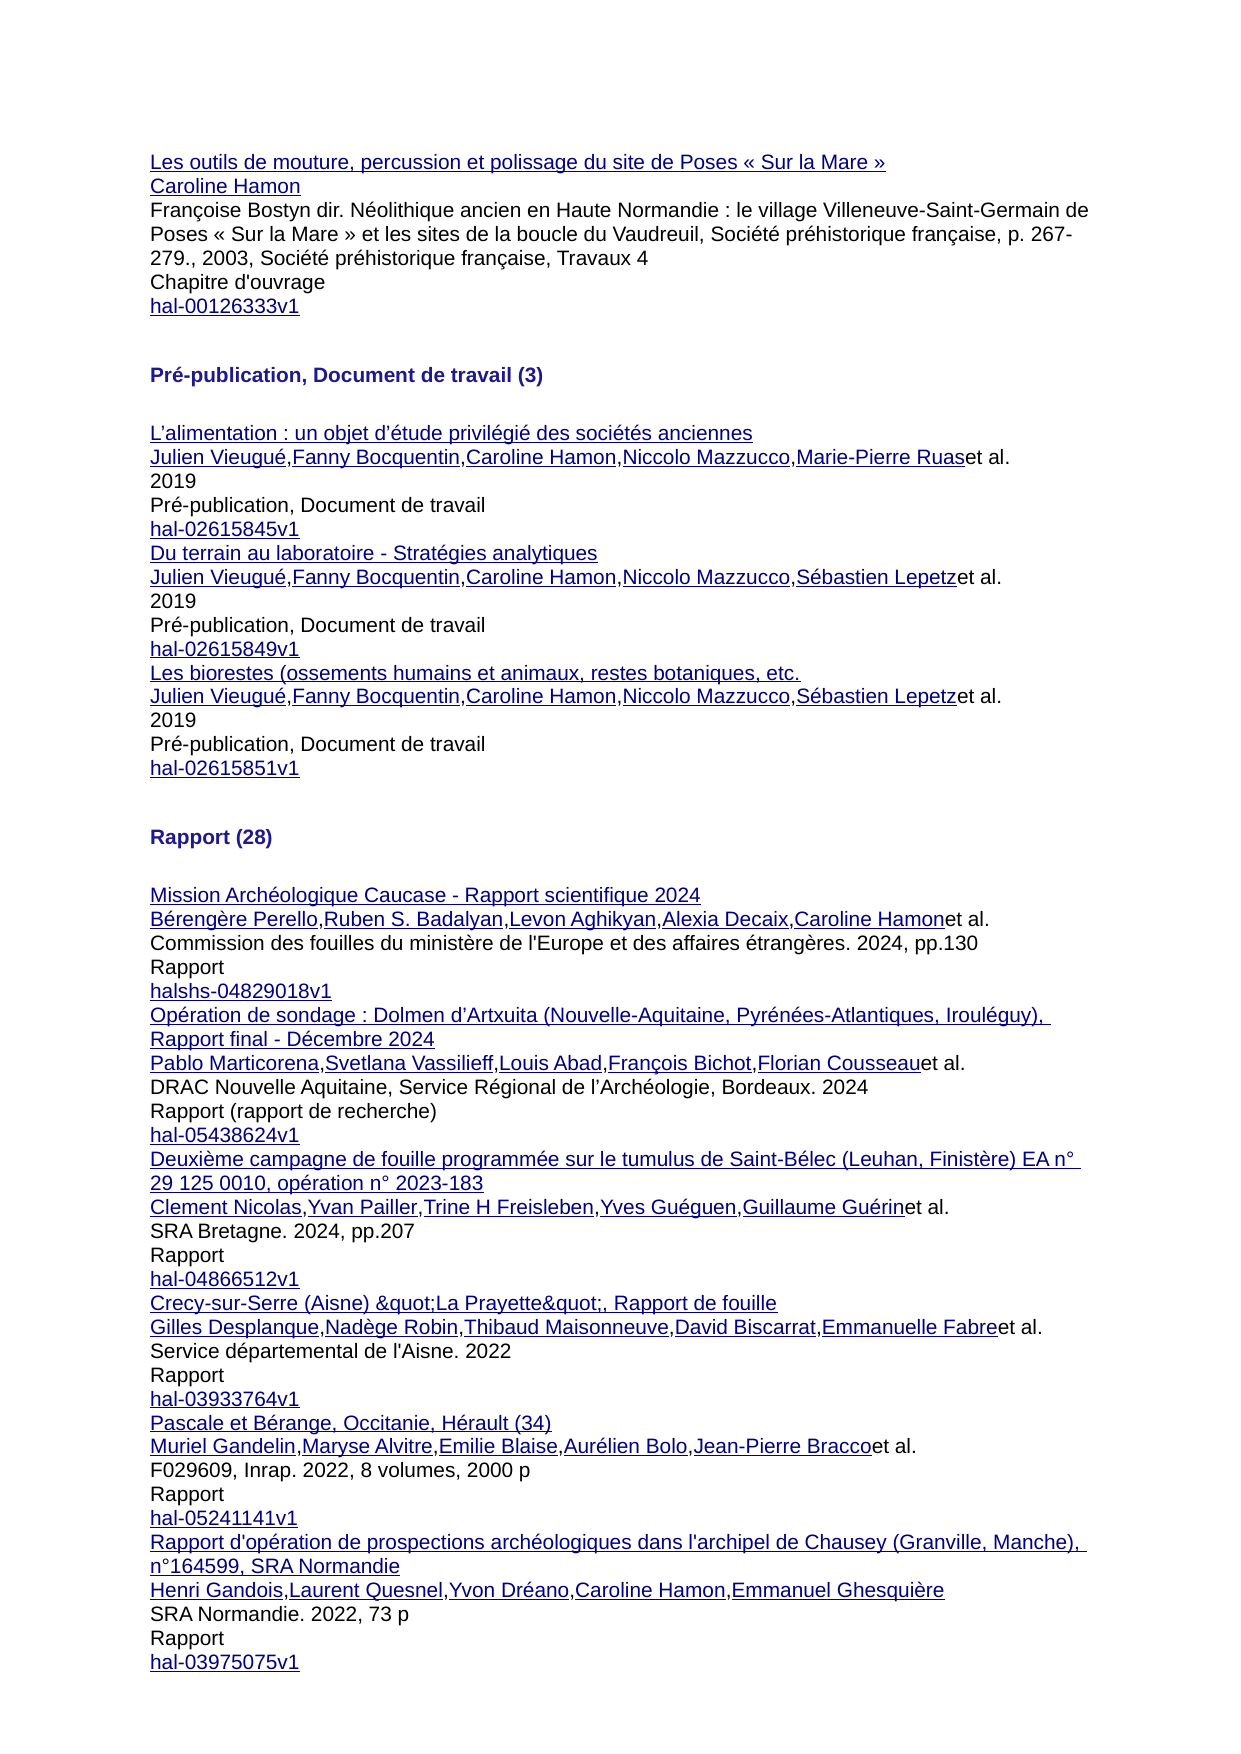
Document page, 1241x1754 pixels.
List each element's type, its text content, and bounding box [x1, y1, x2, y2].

table_cell Les biorestes (ossements humains et animaux, restes botaniques, etc. Julien Vieugué,Fanny Bocquentin,Caroline Hamon,Niccolo Mazzucco,Sébastien Lepetzet al. 2019 Pré-publication, Document de travail hal-02615851v1 [150, 660, 1090, 780]
table_cell Du terrain au laboratoire - Stratégies analytiques Julien Vieugué,Fanny Bocquentin,Caroline Hamon,Niccolo Mazzucco,Sébastien Lepetzet al. 2019 Pré-publication, Document de travail hal-02615849v1 [150, 541, 1090, 660]
table_cell Deuxième campagne de fouille programmée sur le tumulus de Saint-Bélec (Leuhan, Finistère) EA n° 29 125 0010, opération n° 2023-183 Clement Nicolas,Yvan Pailler,Trine H Freisleben,Yves Guéguen,Guillaume Guérinet al. SRA Bretagne. 2024, pp.207 Rapport hal-04866512v1 [150, 1147, 1090, 1291]
table_header L’alimentation : un objet d’étude privilégié des sociétés anciennes Julien Vieugué,Fanny Bocquentin,Caroline Hamon,Niccolo Mazzucco,Marie-Pierre Ruaset al. 2019 Pré-publication, Document de travail hal-02615845v1 [150, 421, 1090, 541]
table_cell Pascale et Bérange, Occitanie, Hérault (34) Muriel Gandelin,Maryse Alvitre,Emilie Blaise,Aurélien Bolo,Jean-Pierre Braccoet al. F029609, Inrap. 2022, 8 volumes, 2000 p Rapport hal-05241141v1 [150, 1410, 1090, 1530]
subtitle Pré-publication, Document de travail (3) [150, 362, 1090, 386]
subtitle Rapport (28) [150, 825, 1090, 849]
table_cell Opération de sondage : Dolmen d’Artxuita (Nouvelle-Aquitaine, Pyrénées-Atlantiques, Irouléguy), Rapport final - Décembre 2024 Pablo Marticorena,Svetlana Vassilieff,Louis Abad,François Bichot,Florian Cousseauet al. DRAC Nouvelle Aquitaine, Service Régional de l’Archéologie, Bordeaux. 2024 Rapport (rapport de recherche) hal-05438624v1 [150, 1003, 1090, 1147]
table_cell Les outils de mouture, percussion et polissage du site de Poses « Sur la Mare » Caroline Hamon Françoise Bostyn dir. Néolithique ancien en Haute Normandie : le village Villeneuve-Saint-Germain de Poses « Sur la Mare » et les sites de la boucle du Vaudreuil, Société préhistorique française, p. 267-279., 2003, Société préhistorique française, Travaux 4 Chapitre d'ouvrage hal-00126333v1 [150, 150, 1090, 318]
table_cell Rapport d'opération de prospections archéologiques dans l'archipel de Chausey (Granville, Manche), n°164599, SRA Normandie Henri Gandois,Laurent Quesnel,Yvon Dréano,Caroline Hamon,Emmanuel Ghesquière SRA Normandie. 2022, 73 p Rapport hal-03975075v1 [150, 1530, 1090, 1674]
table_cell Crecy-sur-Serre (Aisne) &quot;La Prayette&quot;, Rapport de fouille Gilles Desplanque,Nadège Robin,Thibaud Maisonneuve,David Biscarrat,Emmanuelle Fabreet al. Service départemental de l'Aisne. 2022 Rapport hal-03933764v1 [150, 1291, 1090, 1410]
table_header Mission Archéologique Caucase - Rapport scientifique 2024 Bérengère Perello,Ruben S. Badalyan,Levon Aghikyan,Alexia Decaix,Caroline Hamonet al. Commission des fouilles du ministère de l'Europe et des affaires étrangères. 2024, pp.130 Rapport halshs-04829018v1 [150, 883, 1090, 1003]
